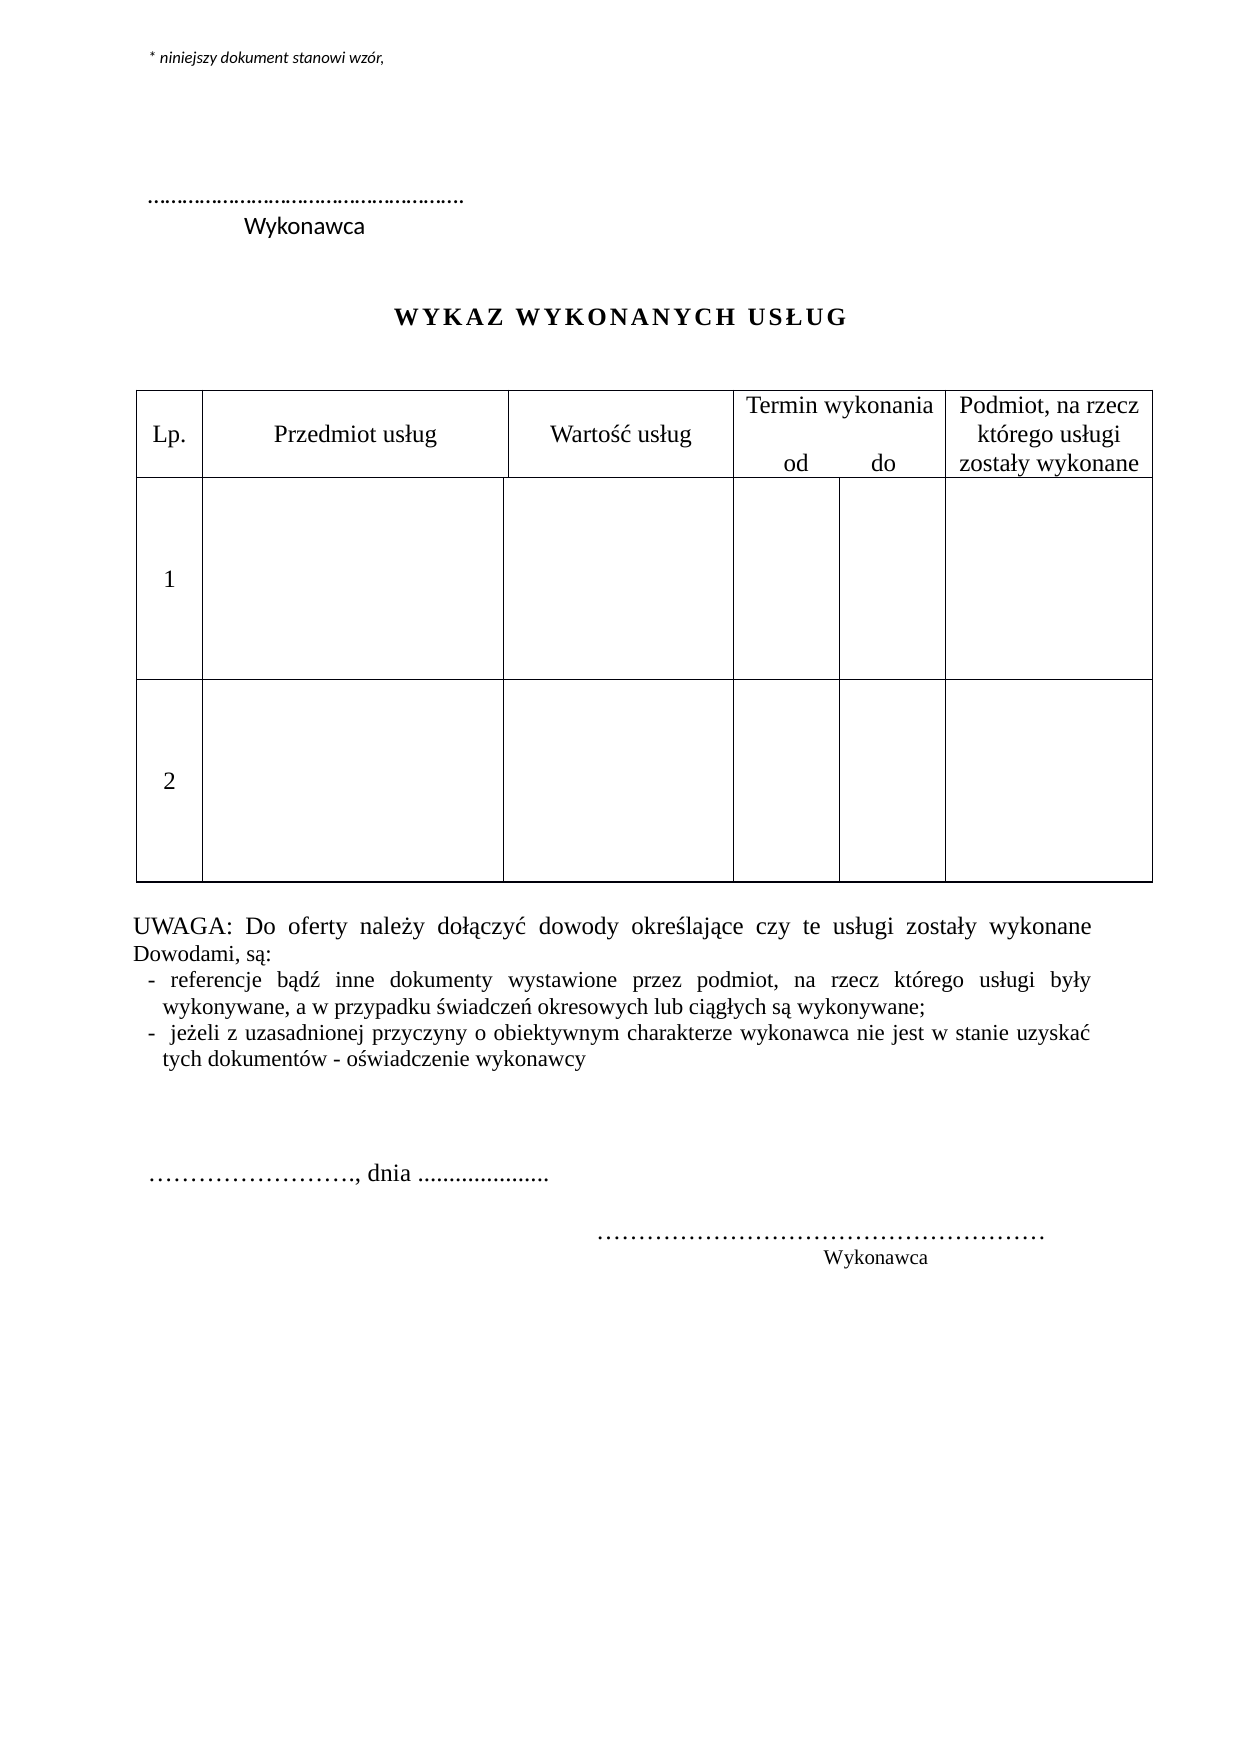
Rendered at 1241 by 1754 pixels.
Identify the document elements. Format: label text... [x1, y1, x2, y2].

text ……………………., dnia ..................... [148, 1158, 1046, 1187]
table_header Wartość usług [509, 391, 733, 477]
table_cell [946, 680, 1152, 881]
text - referencje bądź inne dokumenty wystawione przez podmiot, na rzecz którego usługi były wykonywane, a w przypadku świadczeń okresowych lub ciągłych są wykonywane; [148, 966, 1092, 1019]
text Wykaz wykonanych USŁUG [148, 302, 1092, 330]
table_cell [203, 680, 503, 881]
table_header Podmiot, na rzecz którego usługi zostały wykonane [946, 391, 1152, 477]
table_cell [840, 478, 945, 679]
table_cell [840, 680, 945, 881]
text UWAGA: Do oferty należy dołączyć dowody określające czy te usługi zostały wykonane Dowodami, są: [133, 911, 1092, 966]
table_cell [504, 478, 733, 679]
table_cell [203, 478, 503, 679]
table_cell 1 [137, 478, 202, 679]
table_cell 2 [137, 680, 202, 881]
table_cell [946, 478, 1152, 679]
table_cell [504, 680, 733, 881]
table_header Lp. [137, 391, 202, 477]
table_cell [734, 478, 839, 679]
text - jeżeli z uzasadnionej przyczyny o obiektywnym charakterze wykonawca nie jest w stanie uzyskać tych dokumentów - oświadczenie wykonawcy [148, 1019, 1092, 1072]
text ………………………………………………. [148, 179, 1092, 210]
table_header Termin wykonania od do [734, 391, 945, 477]
text * niniejszy dokument stanowi wzór, [148, 47, 1092, 118]
text ……………………………………………… [160, 1216, 1046, 1245]
text Wykonawca [148, 210, 1092, 241]
table_cell [734, 680, 839, 881]
table_header Przedmiot usług [203, 391, 508, 477]
text Wykonawca [664, 1245, 1092, 1269]
